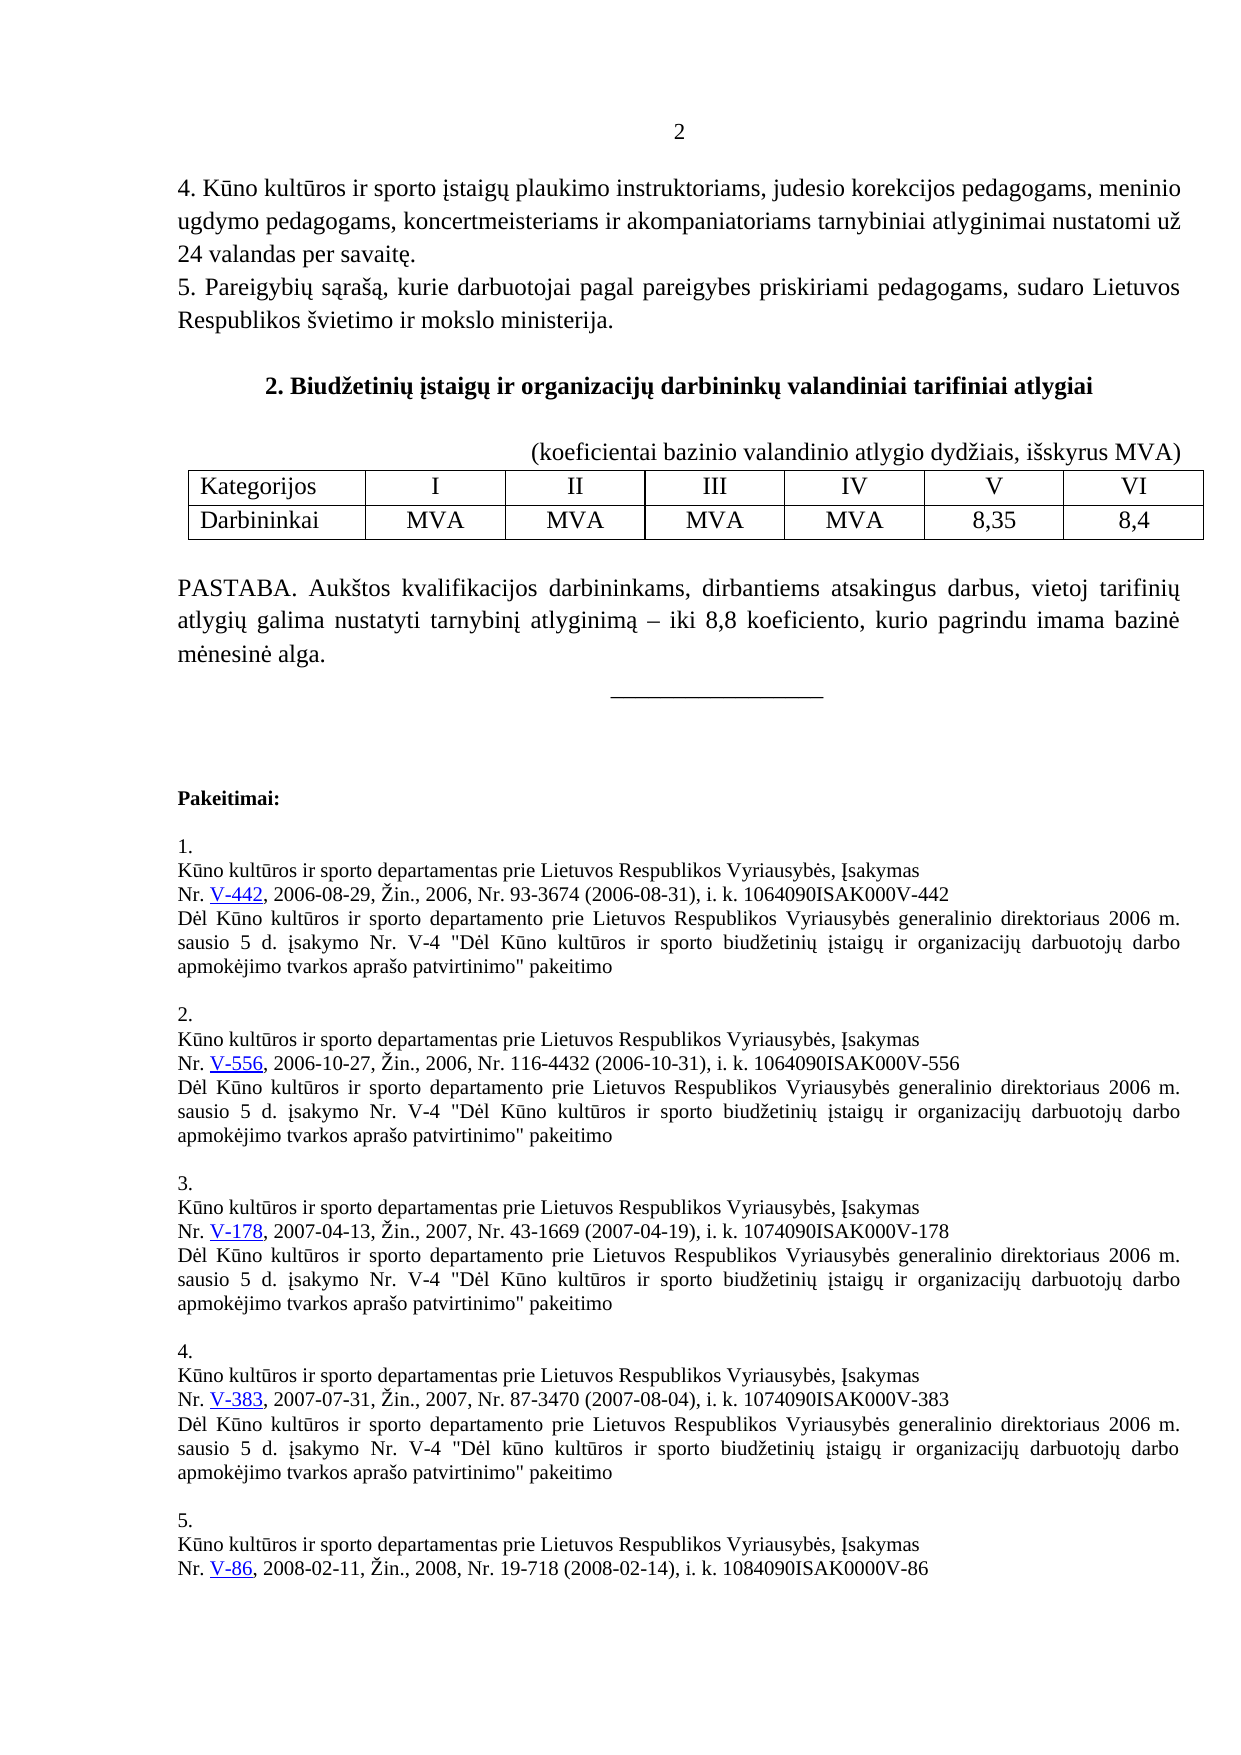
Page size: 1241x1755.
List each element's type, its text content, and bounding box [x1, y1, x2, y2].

table_header I [366, 471, 505, 504]
text 5. Pareigybių sąrašą, kurie darbuotojai pagal pareigybes priskiriami pedagogams, sudaro Lietuvos Respublikos švietimo ir mokslo ministerija. [177, 272, 1181, 334]
table_cell Darbininkai [189, 506, 365, 538]
text Nr. V-442, 2006-08-29, Žin., 2006, Nr. 93-3674 (2006-08-31), i. k. 1064090ISAK000V-442 [177, 882, 1181, 906]
table_header IV [785, 471, 924, 504]
text 5. [177, 1508, 1181, 1532]
table_header III [646, 471, 784, 504]
text PASTABA. Aukštos kvalifikacijos darbininkams, dirbantiems atsakingus darbus, vietoj tarifinių atlygių galima nustatyti tarnybinį atlyginimą – iki 8,8 koeficiento, kurio pagrindu imama bazinė mėnesinė alga. [177, 573, 1181, 667]
text 3. [177, 1171, 1181, 1195]
text 2. [177, 1002, 1181, 1026]
text Kūno kultūros ir sporto departamentas prie Lietuvos Respublikos Vyriausybės, Įsakymas [177, 858, 1181, 882]
text Nr. V-383, 2007-07-31, Žin., 2007, Nr. 87-3470 (2007-08-04), i. k. 1074090ISAK000V-383 [177, 1387, 1181, 1411]
table_cell MVA [366, 506, 505, 538]
text 2. Biudžetinių įstaigų ir organizacijų darbininkų valandiniai tarifiniai atlygiai [177, 371, 1181, 400]
text Dėl Kūno kultūros ir sporto departamento prie Lietuvos Respublikos Vyriausybės generalinio direktoriaus 2006 m. sausio 5 d. įsakymo Nr. V-4 "Dėl kūno kultūros ir sporto biudžetinių įstaigų ir organizacijų darbuotojų darbo apmokėjimo tvarkos aprašo patvirtinimo" pakeitimo [177, 1411, 1181, 1484]
text _________________ [177, 672, 1181, 700]
text 4. [177, 1339, 1181, 1363]
table_header II [506, 471, 644, 504]
text Kūno kultūros ir sporto departamentas prie Lietuvos Respublikos Vyriausybės, Įsakymas [177, 1195, 1181, 1219]
text Dėl Kūno kultūros ir sporto departamento prie Lietuvos Respublikos Vyriausybės generalinio direktoriaus 2006 m. sausio 5 d. įsakymo Nr. V-4 "Dėl Kūno kultūros ir sporto biudžetinių įstaigų ir organizacijų darbuotojų darbo apmokėjimo tvarkos aprašo patvirtinimo" pakeitimo [177, 906, 1181, 978]
text Nr. V-178, 2007-04-13, Žin., 2007, Nr. 43-1669 (2007-04-19), i. k. 1074090ISAK000V-178 [177, 1219, 1181, 1243]
text Nr. V-86, 2008-02-11, Žin., 2008, Nr. 19-718 (2008-02-14), i. k. 1084090ISAK0000V-86 [177, 1556, 1181, 1580]
table_header VI [1064, 471, 1203, 504]
text 1. [177, 834, 1181, 858]
table_cell MVA [646, 506, 784, 538]
table_header Kategorijos [189, 471, 365, 504]
text Pakeitimai: [177, 786, 1181, 810]
text Kūno kultūros ir sporto departamentas prie Lietuvos Respublikos Vyriausybės, Įsakymas [177, 1363, 1181, 1387]
text Kūno kultūros ir sporto departamentas prie Lietuvos Respublikos Vyriausybės, Įsakymas [177, 1532, 1181, 1556]
table_cell MVA [785, 506, 924, 538]
table_header V [925, 471, 1063, 504]
table_cell MVA [506, 506, 644, 538]
text Nr. V-556, 2006-10-27, Žin., 2006, Nr. 116-4432 (2006-10-31), i. k. 1064090ISAK000V-556 [177, 1051, 1181, 1074]
text Dėl Kūno kultūros ir sporto departamento prie Lietuvos Respublikos Vyriausybės generalinio direktoriaus 2006 m. sausio 5 d. įsakymo Nr. V-4 "Dėl Kūno kultūros ir sporto biudžetinių įstaigų ir organizacijų darbuotojų darbo apmokėjimo tvarkos aprašo patvirtinimo" pakeitimo [177, 1074, 1181, 1147]
text 4. Kūno kultūros ir sporto įstaigų plaukimo instruktoriams, judesio korekcijos pedagogams, meninio ugdymo pedagogams, koncertmeisteriams ir akompaniatoriams tarnybiniai atlyginimai nustatomi už 24 valandas per savaitę. [177, 173, 1181, 268]
text Dėl Kūno kultūros ir sporto departamento prie Lietuvos Respublikos Vyriausybės generalinio direktoriaus 2006 m. sausio 5 d. įsakymo Nr. V-4 "Dėl Kūno kultūros ir sporto biudžetinių įstaigų ir organizacijų darbuotojų darbo apmokėjimo tvarkos aprašo patvirtinimo" pakeitimo [177, 1243, 1181, 1315]
table_cell 8,35 [925, 506, 1063, 538]
table_cell 8,4 [1064, 506, 1203, 538]
text (koeficientai bazinio valandinio atlygio dydžiais, išskyrus MVA) [177, 437, 1181, 466]
text Kūno kultūros ir sporto departamentas prie Lietuvos Respublikos Vyriausybės, Įsakymas [177, 1026, 1181, 1051]
